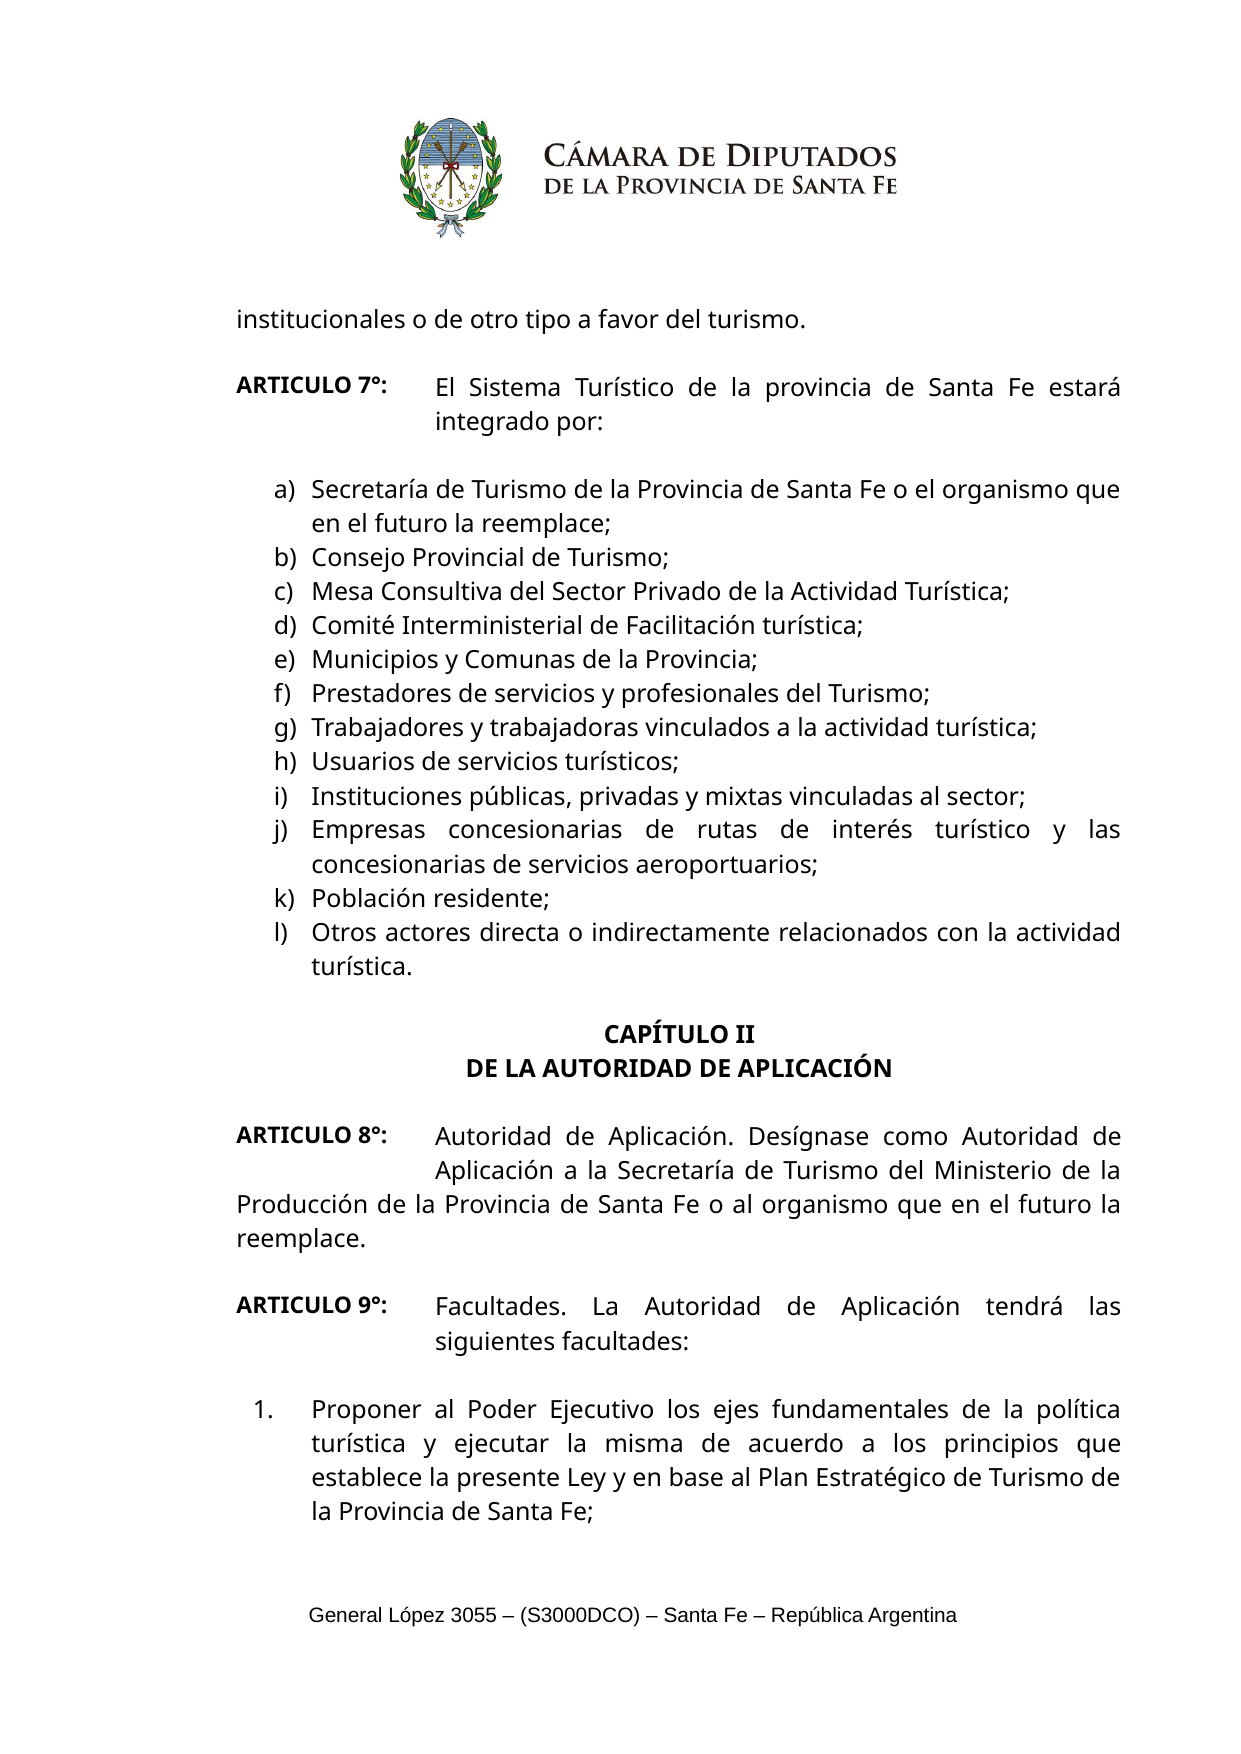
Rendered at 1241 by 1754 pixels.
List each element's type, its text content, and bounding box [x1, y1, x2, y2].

list Prestadores de servicios y profesionales del Turismo; [274, 676, 1122, 710]
list Municipios y Comunas de la Provincia; [274, 642, 1122, 676]
table_header ARTICULO 9°: [236, 1289, 435, 1326]
picture [399, 118, 897, 242]
text DE LA AUTORIDAD DE APLICACIÓN [236, 1051, 1122, 1085]
list Usuarios de servicios turísticos; [274, 744, 1122, 778]
text El Sistema Turístico de la provincia de Santa Fe estará integrado por: [236, 369, 1122, 437]
list Mesa Consultiva del Sector Privado de la Actividad Turística; [274, 574, 1122, 608]
list Comité Interministerial de Facilitación turística; [274, 608, 1122, 642]
list Otros actores directa o indirectamente relacionados con la actividad turística. [274, 914, 1122, 982]
table_header ARTICULO 8°: [236, 1119, 435, 1156]
list Empresas concesionarias de rutas de interés turístico y las concesionarias de servicios aeroportuarios; [274, 812, 1122, 880]
text institucionales o de otro tipo a favor del turismo. [236, 301, 1122, 335]
list Consejo Provincial de Turismo; [274, 540, 1122, 574]
list Proponer al Poder Ejecutivo los ejes fundamentales de la política turística y ejecutar la misma de acuerdo a los principios que establece la presente Ley y en base al Plan Estratégico de Turismo de la Provincia de Santa Fe; [274, 1391, 1122, 1527]
text Facultades. La Autoridad de Aplicación tendrá las siguientes facultades: [236, 1289, 1122, 1357]
list Trabajadores y trabajadoras vinculados a la actividad turística; [274, 710, 1122, 744]
text CAPÍTULO II [236, 1017, 1122, 1051]
text Autoridad de Aplicación. Desígnase como Autoridad de Aplicación a la Secretaría de Turismo del Ministerio de la Producción de la Provincia de Santa Fe o al organismo que en el futuro la reemplace. [236, 1119, 1122, 1255]
table_header ARTICULO 7°: [236, 369, 435, 406]
list Secretaría de Turismo de la Provincia de Santa Fe o el organismo que en el futuro la reemplace; [274, 472, 1122, 540]
list Instituciones públicas, privadas y mixtas vinculadas al sector; [274, 778, 1122, 812]
list Población residente; [274, 880, 1122, 914]
